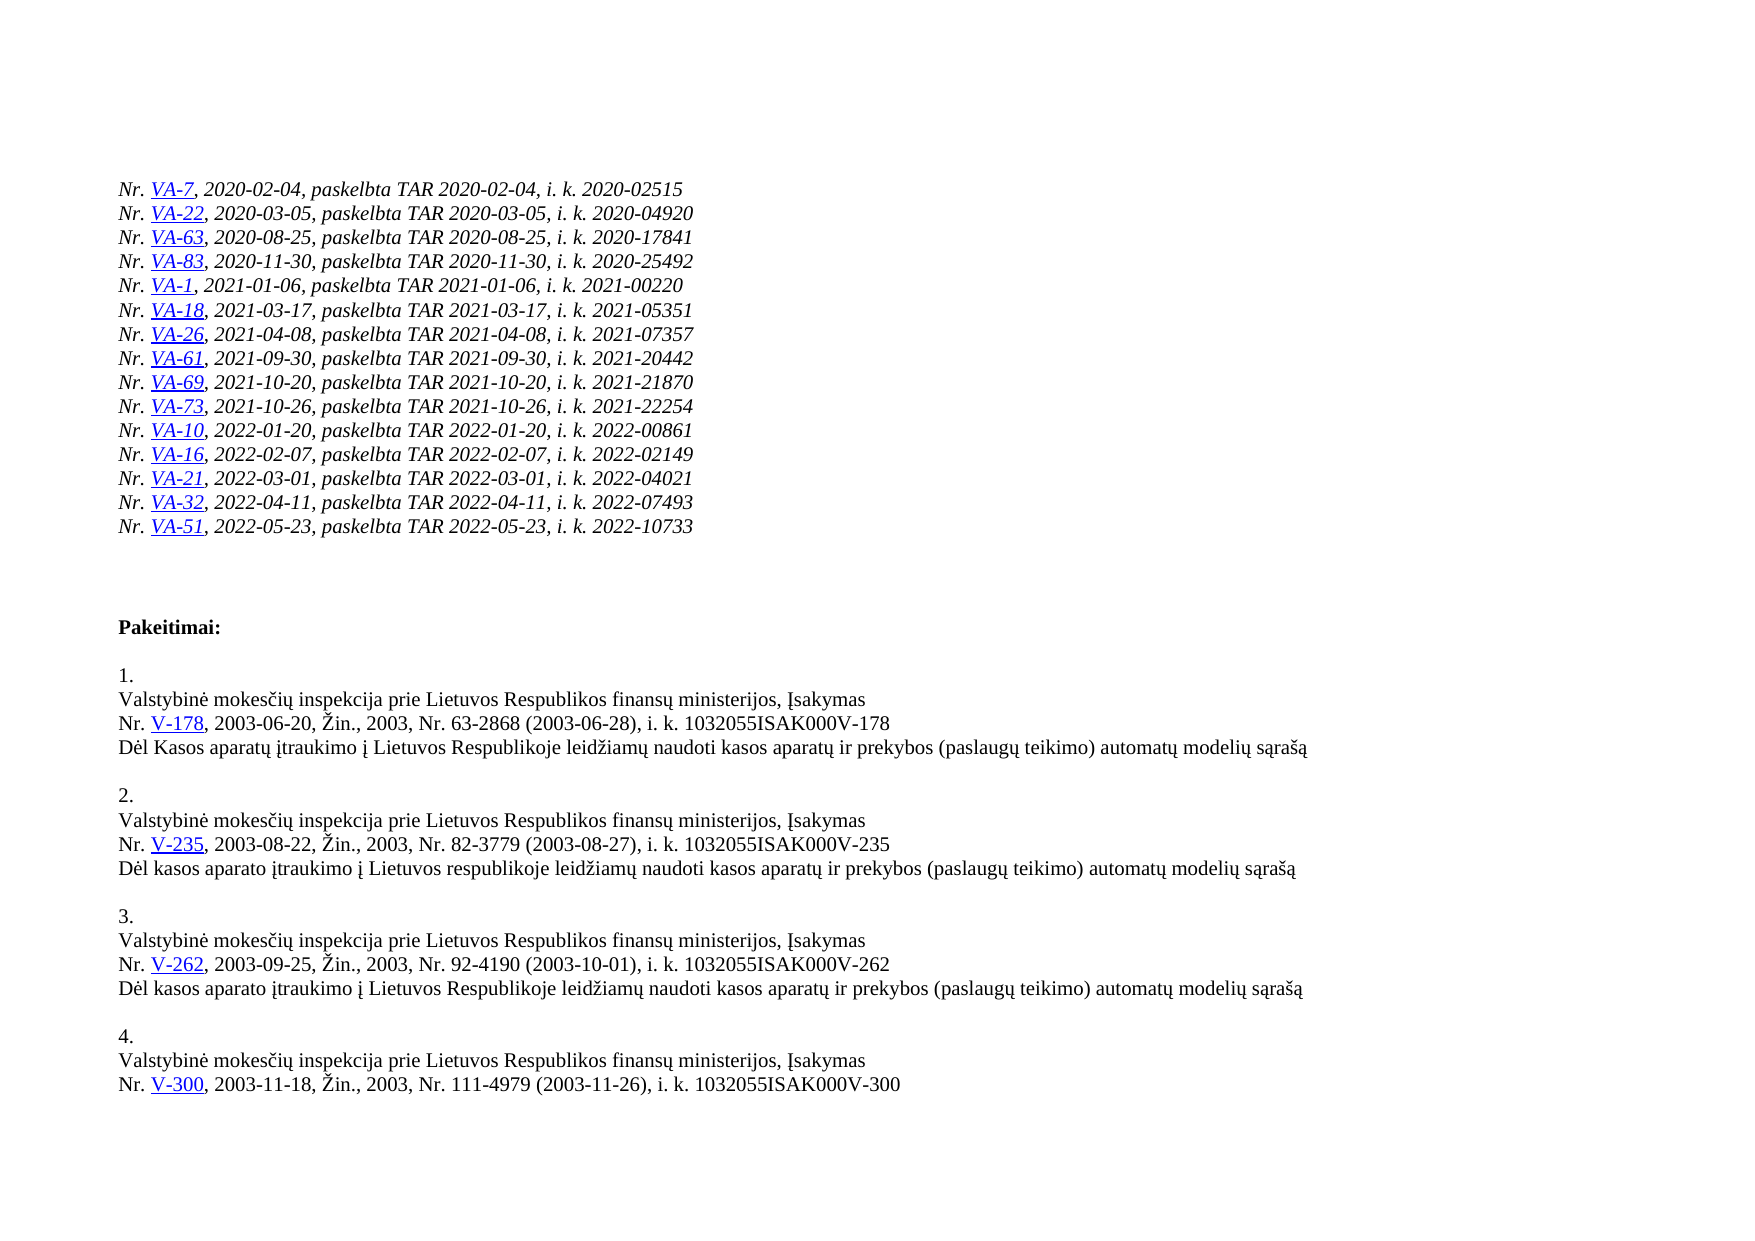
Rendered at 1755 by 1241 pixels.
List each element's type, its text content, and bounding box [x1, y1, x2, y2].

text Dėl kasos aparato įtraukimo į Lietuvos Respublikoje leidžiamų naudoti kasos aparatų ir prekybos (paslaugų teikimo) automatų modelių sąrašą [118, 976, 1636, 1000]
text 3. [118, 904, 1636, 928]
text Nr. VA-21, 2022-03-01, paskelbta TAR 2022-03-01, i. k. 2022-04021 [118, 466, 1636, 490]
text Nr. VA-69, 2021-10-20, paskelbta TAR 2021-10-20, i. k. 2021-21870 [118, 370, 1636, 394]
text Dėl Kasos aparatų įtraukimo į Lietuvos Respublikoje leidžiamų naudoti kasos aparatų ir prekybos (paslaugų teikimo) automatų modelių sąrašą [118, 735, 1636, 759]
text Nr. VA-22, 2020-03-05, paskelbta TAR 2020-03-05, i. k. 2020-04920 [118, 201, 1636, 225]
text Nr. VA-16, 2022-02-07, paskelbta TAR 2022-02-07, i. k. 2022-02149 [118, 442, 1636, 466]
text Nr. VA-63, 2020-08-25, paskelbta TAR 2020-08-25, i. k. 2020-17841 [118, 225, 1636, 249]
text Nr. VA-32, 2022-04-11, paskelbta TAR 2022-04-11, i. k. 2022-07493 [118, 490, 1636, 514]
text Valstybinė mokesčių inspekcija prie Lietuvos Respublikos finansų ministerijos, Įsakymas [118, 1048, 1636, 1072]
text Pakeitimai: [118, 615, 1636, 639]
text Valstybinė mokesčių inspekcija prie Lietuvos Respublikos finansų ministerijos, Įsakymas [118, 687, 1636, 711]
text Nr. VA-1, 2021-01-06, paskelbta TAR 2021-01-06, i. k. 2021-00220 [118, 273, 1636, 297]
text Dėl kasos aparato įtraukimo į Lietuvos respublikoje leidžiamų naudoti kasos aparatų ir prekybos (paslaugų teikimo) automatų modelių sąrašą [118, 856, 1636, 880]
text Nr. VA-7, 2020-02-04, paskelbta TAR 2020-02-04, i. k. 2020-02515 [118, 177, 1636, 201]
text Valstybinė mokesčių inspekcija prie Lietuvos Respublikos finansų ministerijos, Įsakymas [118, 928, 1636, 952]
text Nr. VA-73, 2021-10-26, paskelbta TAR 2021-10-26, i. k. 2021-22254 [118, 394, 1636, 418]
text Nr. VA-51, 2022-05-23, paskelbta TAR 2022-05-23, i. k. 2022-10733 [118, 514, 1636, 538]
text Nr. VA-18, 2021-03-17, paskelbta TAR 2021-03-17, i. k. 2021-05351 [118, 297, 1636, 322]
text 1. [118, 663, 1636, 687]
text Nr. VA-83, 2020-11-30, paskelbta TAR 2020-11-30, i. k. 2020-25492 [118, 249, 1636, 273]
text Nr. VA-26, 2021-04-08, paskelbta TAR 2021-04-08, i. k. 2021-07357 [118, 322, 1636, 346]
text Nr. V-262, 2003-09-25, Žin., 2003, Nr. 92-4190 (2003-10-01), i. k. 1032055ISAK000V-262 [118, 952, 1636, 976]
text 2. [118, 783, 1636, 807]
text Valstybinė mokesčių inspekcija prie Lietuvos Respublikos finansų ministerijos, Įsakymas [118, 807, 1636, 832]
text Nr. V-178, 2003-06-20, Žin., 2003, Nr. 63-2868 (2003-06-28), i. k. 1032055ISAK000V-178 [118, 711, 1636, 735]
text 4. [118, 1024, 1636, 1048]
text Nr. V-300, 2003-11-18, Žin., 2003, Nr. 111-4979 (2003-11-26), i. k. 1032055ISAK000V-300 [118, 1072, 1636, 1096]
text Nr. VA-61, 2021-09-30, paskelbta TAR 2021-09-30, i. k. 2021-20442 [118, 346, 1636, 370]
text Nr. VA-10, 2022-01-20, paskelbta TAR 2022-01-20, i. k. 2022-00861 [118, 418, 1636, 442]
text Nr. V-235, 2003-08-22, Žin., 2003, Nr. 82-3779 (2003-08-27), i. k. 1032055ISAK000V-235 [118, 832, 1636, 856]
